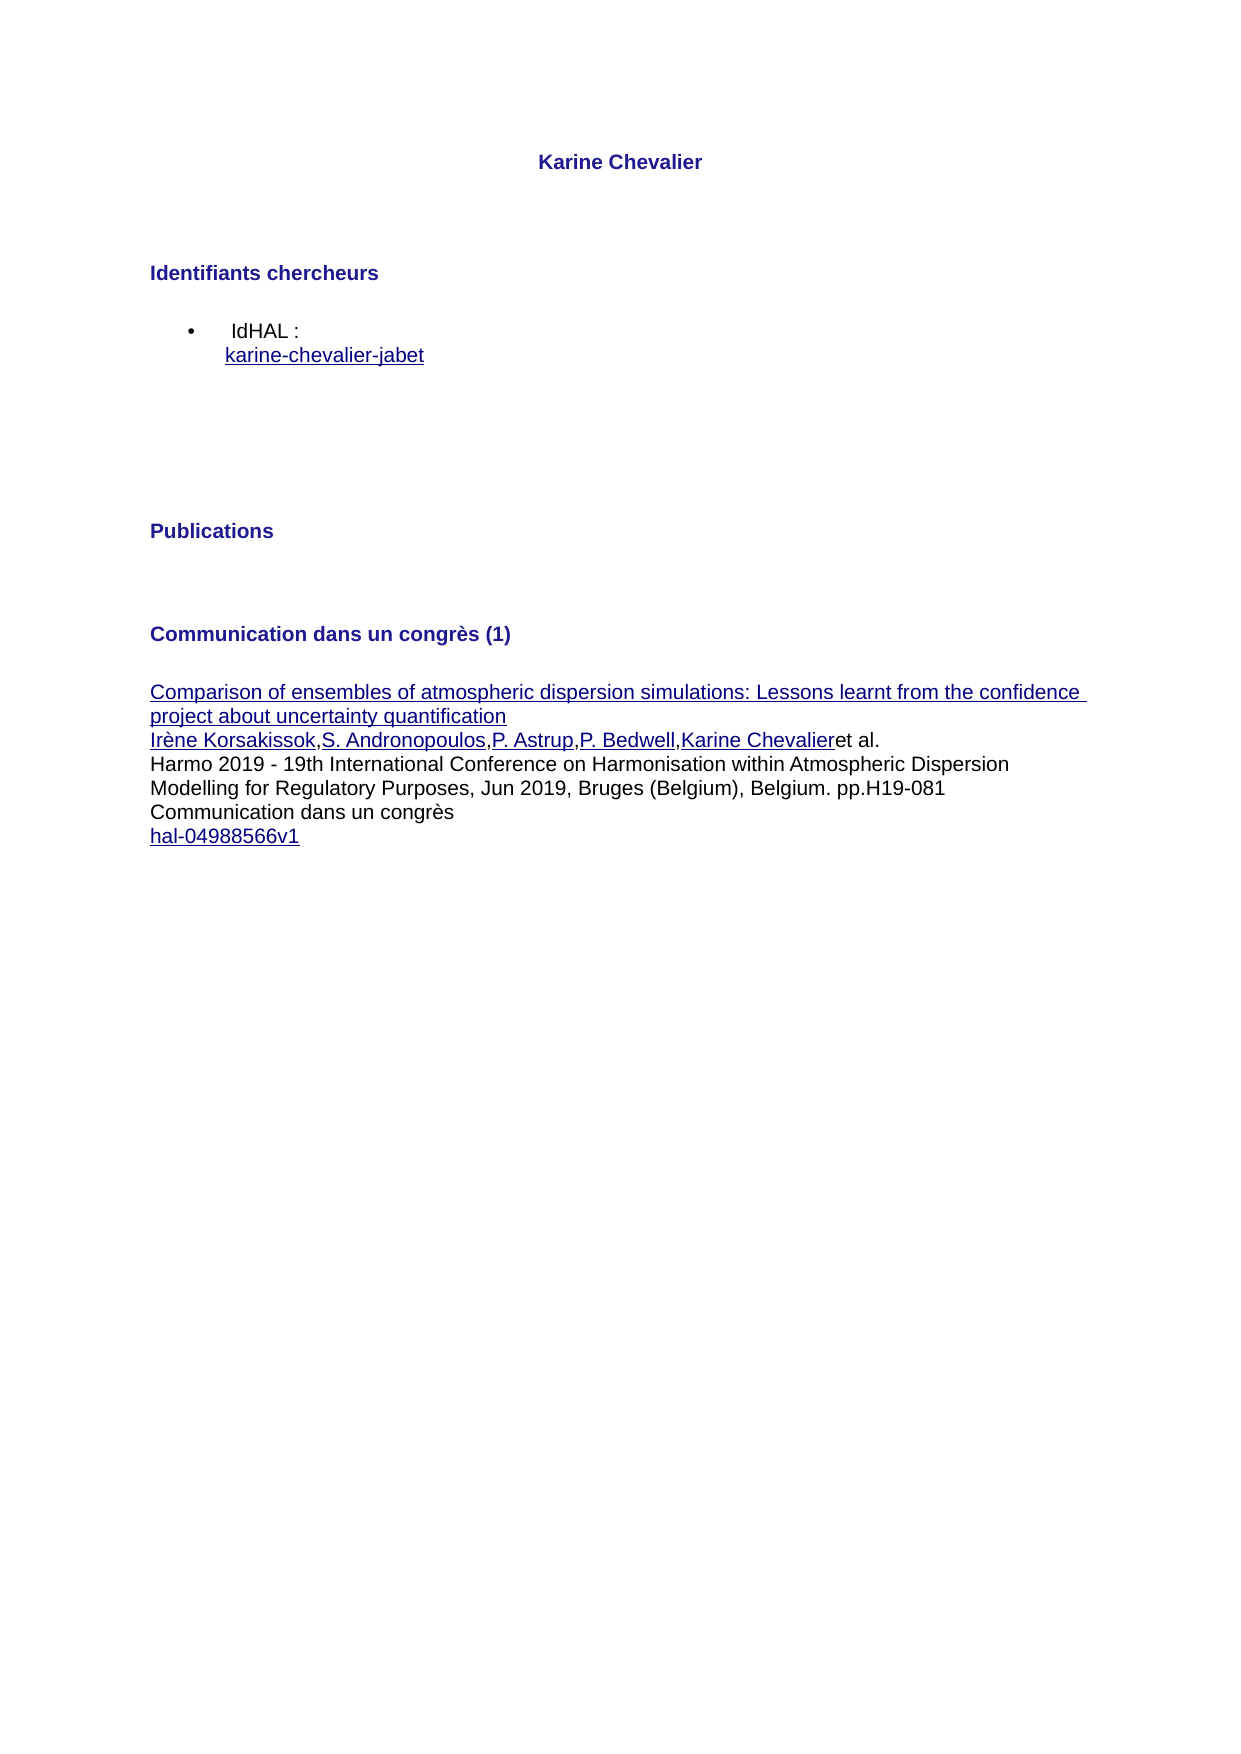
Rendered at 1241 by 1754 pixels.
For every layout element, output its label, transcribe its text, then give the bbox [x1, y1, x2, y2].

table_header Comparison of ensembles of atmospheric dispersion simulations: Lessons learnt from the confidence project about uncertainty quantification Irène Korsakissok,S. Andronopoulos,P. Astrup,P. Bedwell,Karine Chevalieret al. Harmo 2019 - 19th International Conference on Harmonisation within Atmospheric Dispersion Modelling for Regulatory Purposes, Jun 2019, Bruges (Belgium), Belgium. pp.H19-081 Communication dans un congrès hal-04988566v1 [150, 680, 1090, 848]
list karine-chevalier-jabet [187, 343, 1090, 367]
subtitle Communication dans un congrès (1) [150, 622, 1090, 646]
list IdHAL : [187, 319, 1090, 343]
subtitle Identifiants chercheurs [150, 260, 1090, 284]
subtitle Publications [150, 519, 1090, 543]
subtitle Karine Chevalier [150, 150, 1090, 174]
